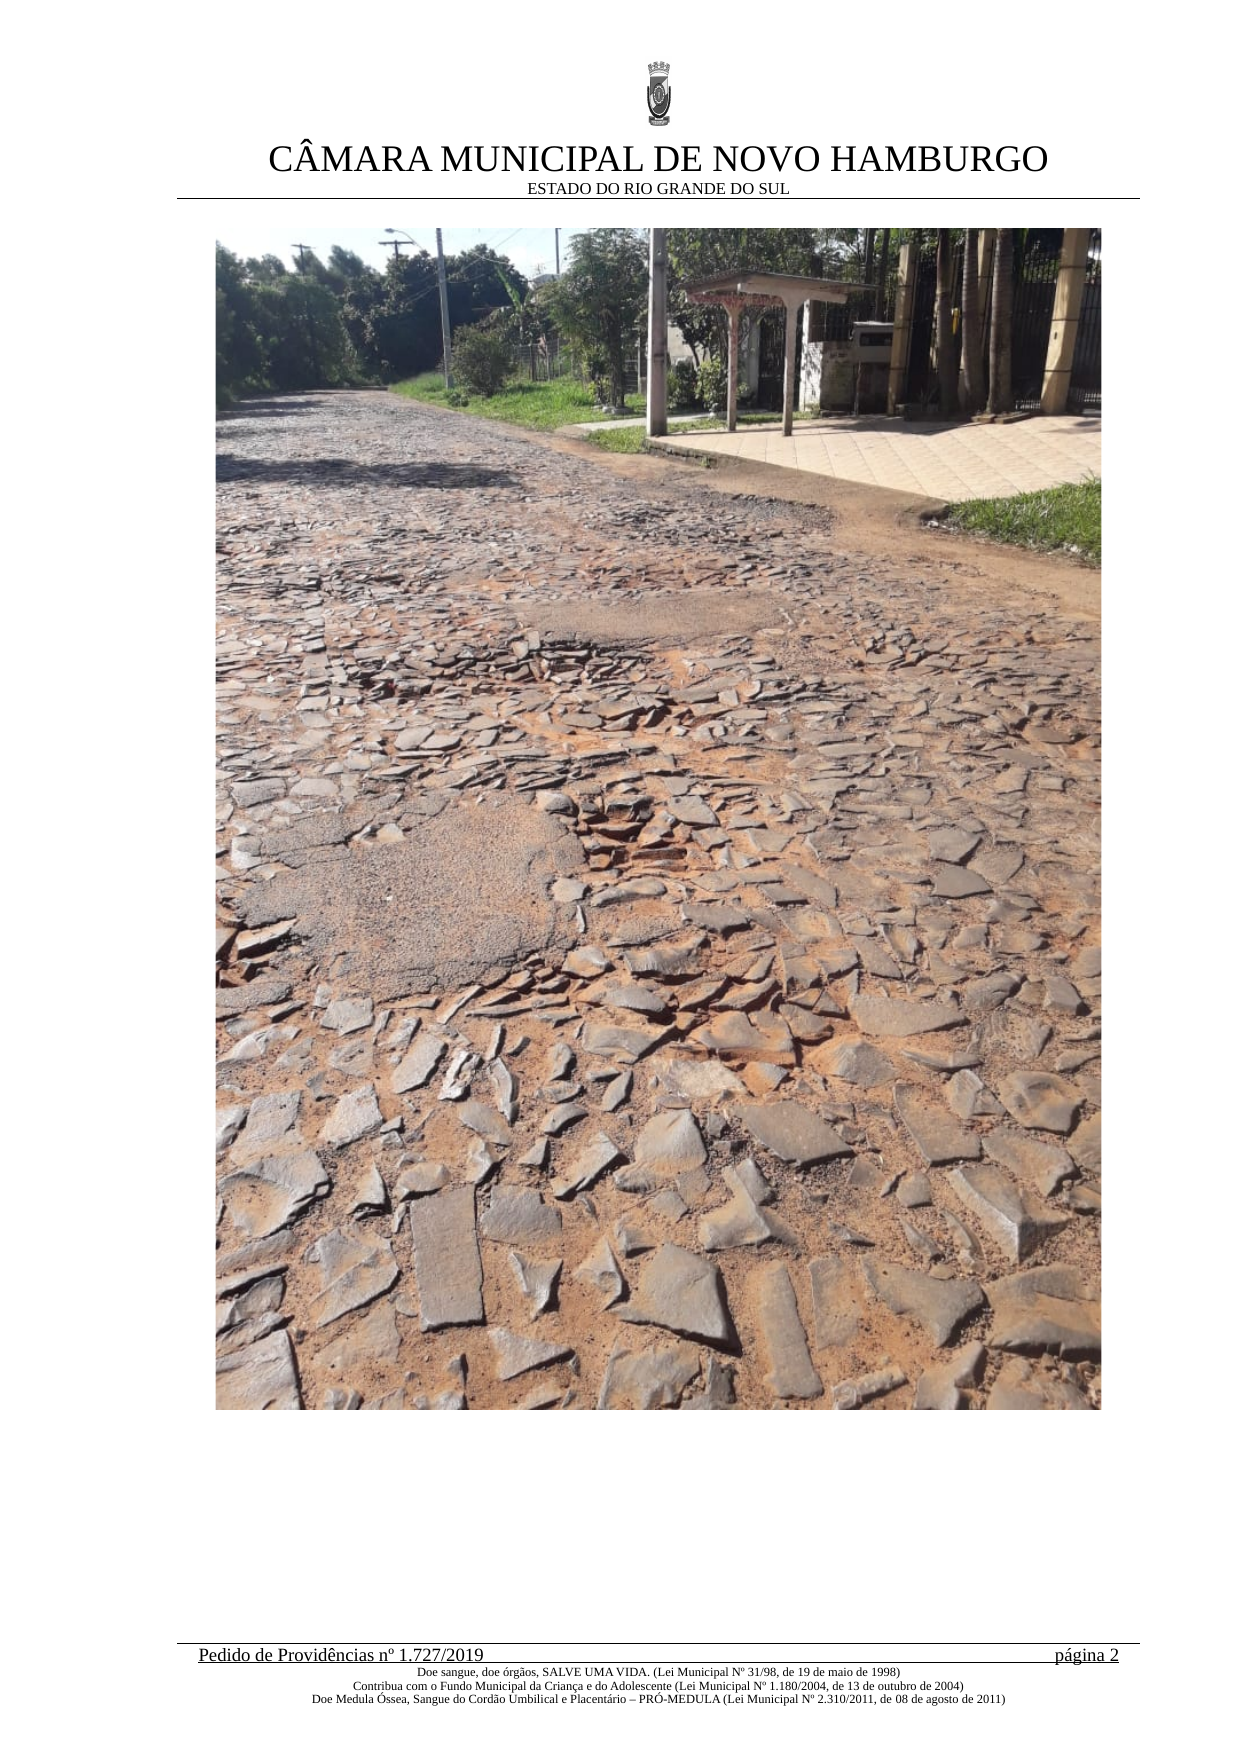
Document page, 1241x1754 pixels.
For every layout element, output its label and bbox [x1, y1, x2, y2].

picture [215, 228, 1102, 1410]
